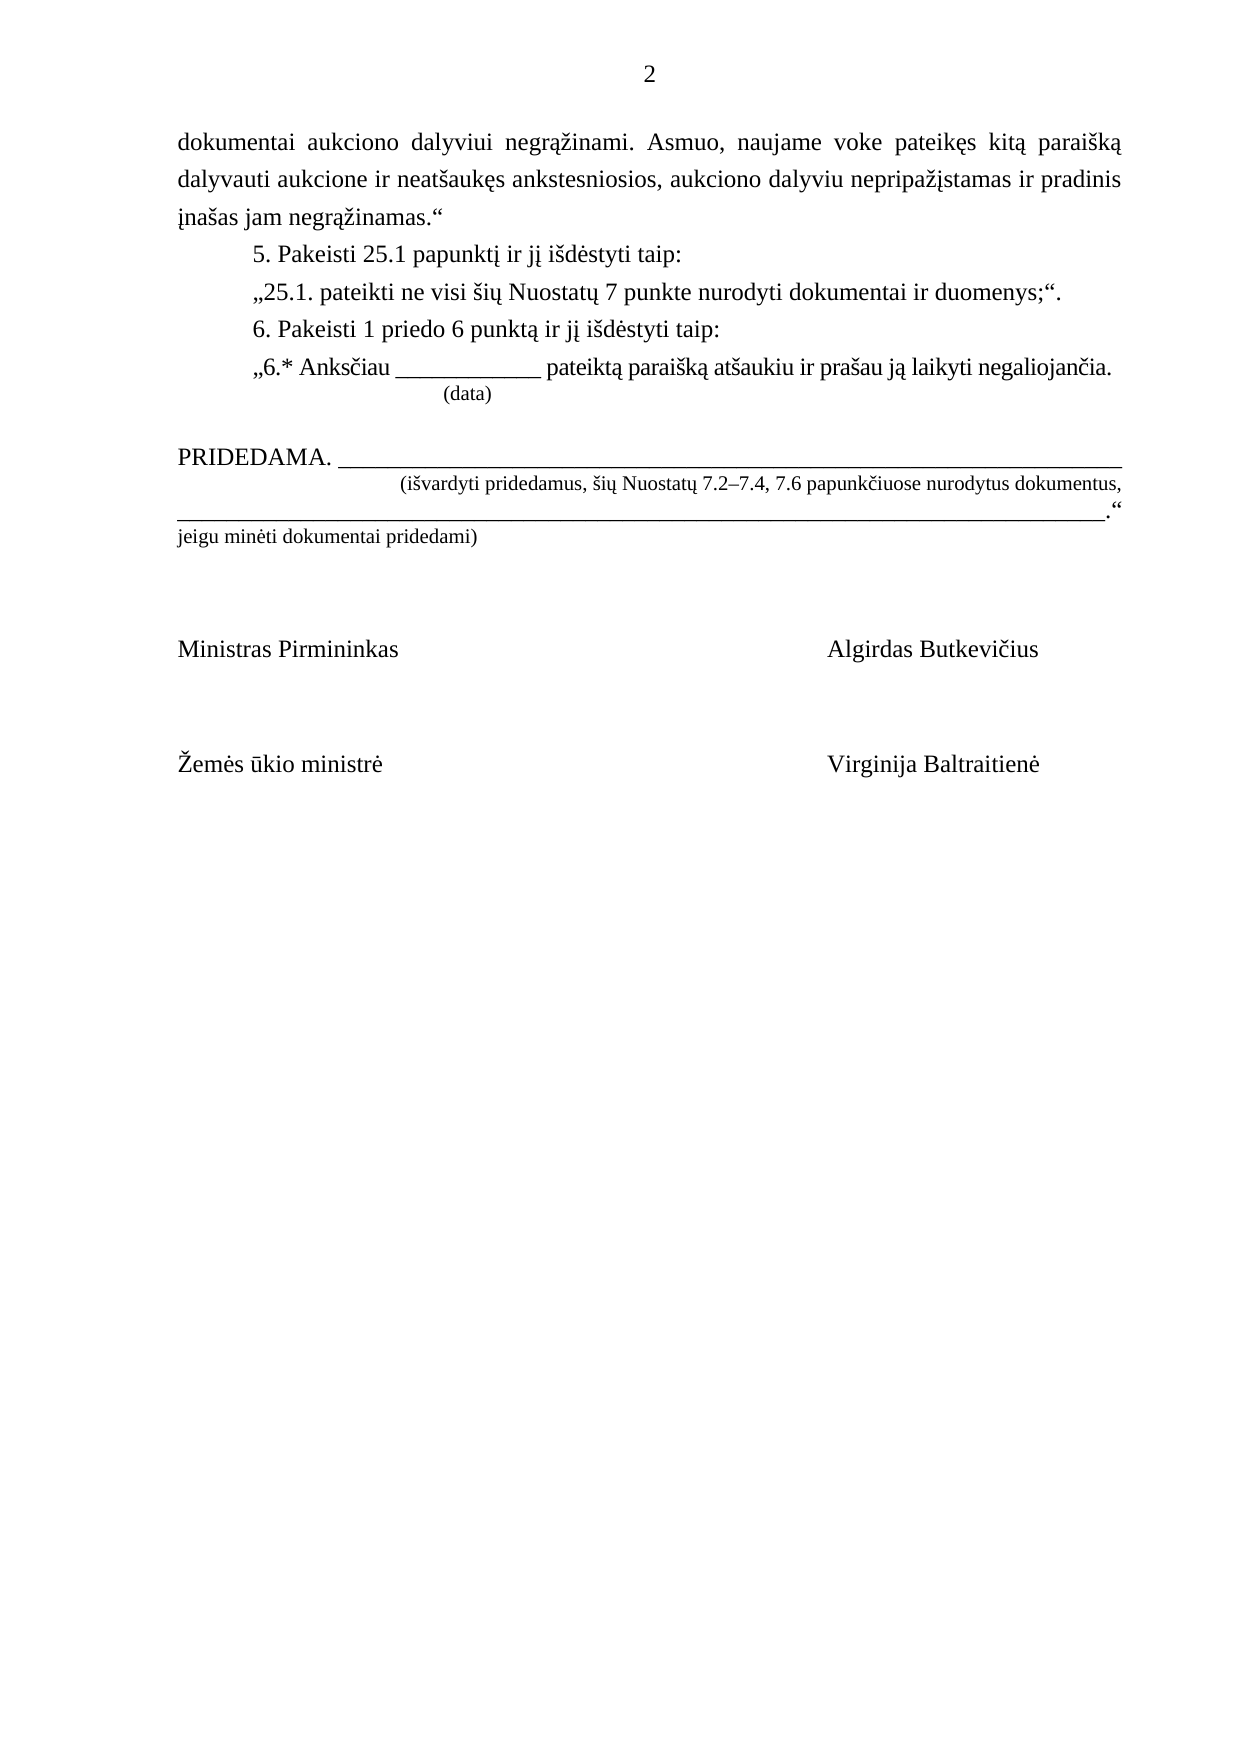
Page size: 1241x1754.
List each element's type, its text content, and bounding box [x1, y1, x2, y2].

text jeigu minėti dokumentai pridedami) [177, 524, 1122, 548]
text 5. Pakeisti 25.1 papunktį ir jį išdėstyti taip: [177, 231, 1122, 268]
text .“ [177, 495, 1122, 524]
text (data) [177, 381, 1122, 405]
text „6.* Anksčiau ____________ pateiktą paraišką atšaukiu ir prašau ją laikyti negaliojančia. [177, 343, 1122, 381]
text (išvardyti pridedamus, šių Nuostatų 7.2–7.4, 7.6 papunkčiuose nurodytus dokumentus, [177, 471, 1122, 495]
text 6. Pakeisti 1 priedo 6 punktą ir jį išdėstyti taip: [177, 306, 1122, 343]
text Žemės ūkio ministrė Virginija Baltraitienė [177, 749, 1122, 778]
text dokumentai aukciono dalyviui negrąžinami. Asmuo, naujame voke pateikęs kitą paraišką dalyvauti aukcione ir neatšaukęs ankstesniosios, aukciono dalyviu nepripažįstamas ir pradinis įnašas jam negrąžinamas.“ [177, 118, 1122, 231]
text „25.1. pateikti ne visi šių Nuostatų 7 punkte nurodyti dokumentai ir duomenys;“. [177, 268, 1122, 306]
text PRIDEDAMA. [177, 442, 1122, 471]
text Ministras Pirmininkas Algirdas Butkevičius [177, 634, 1122, 663]
